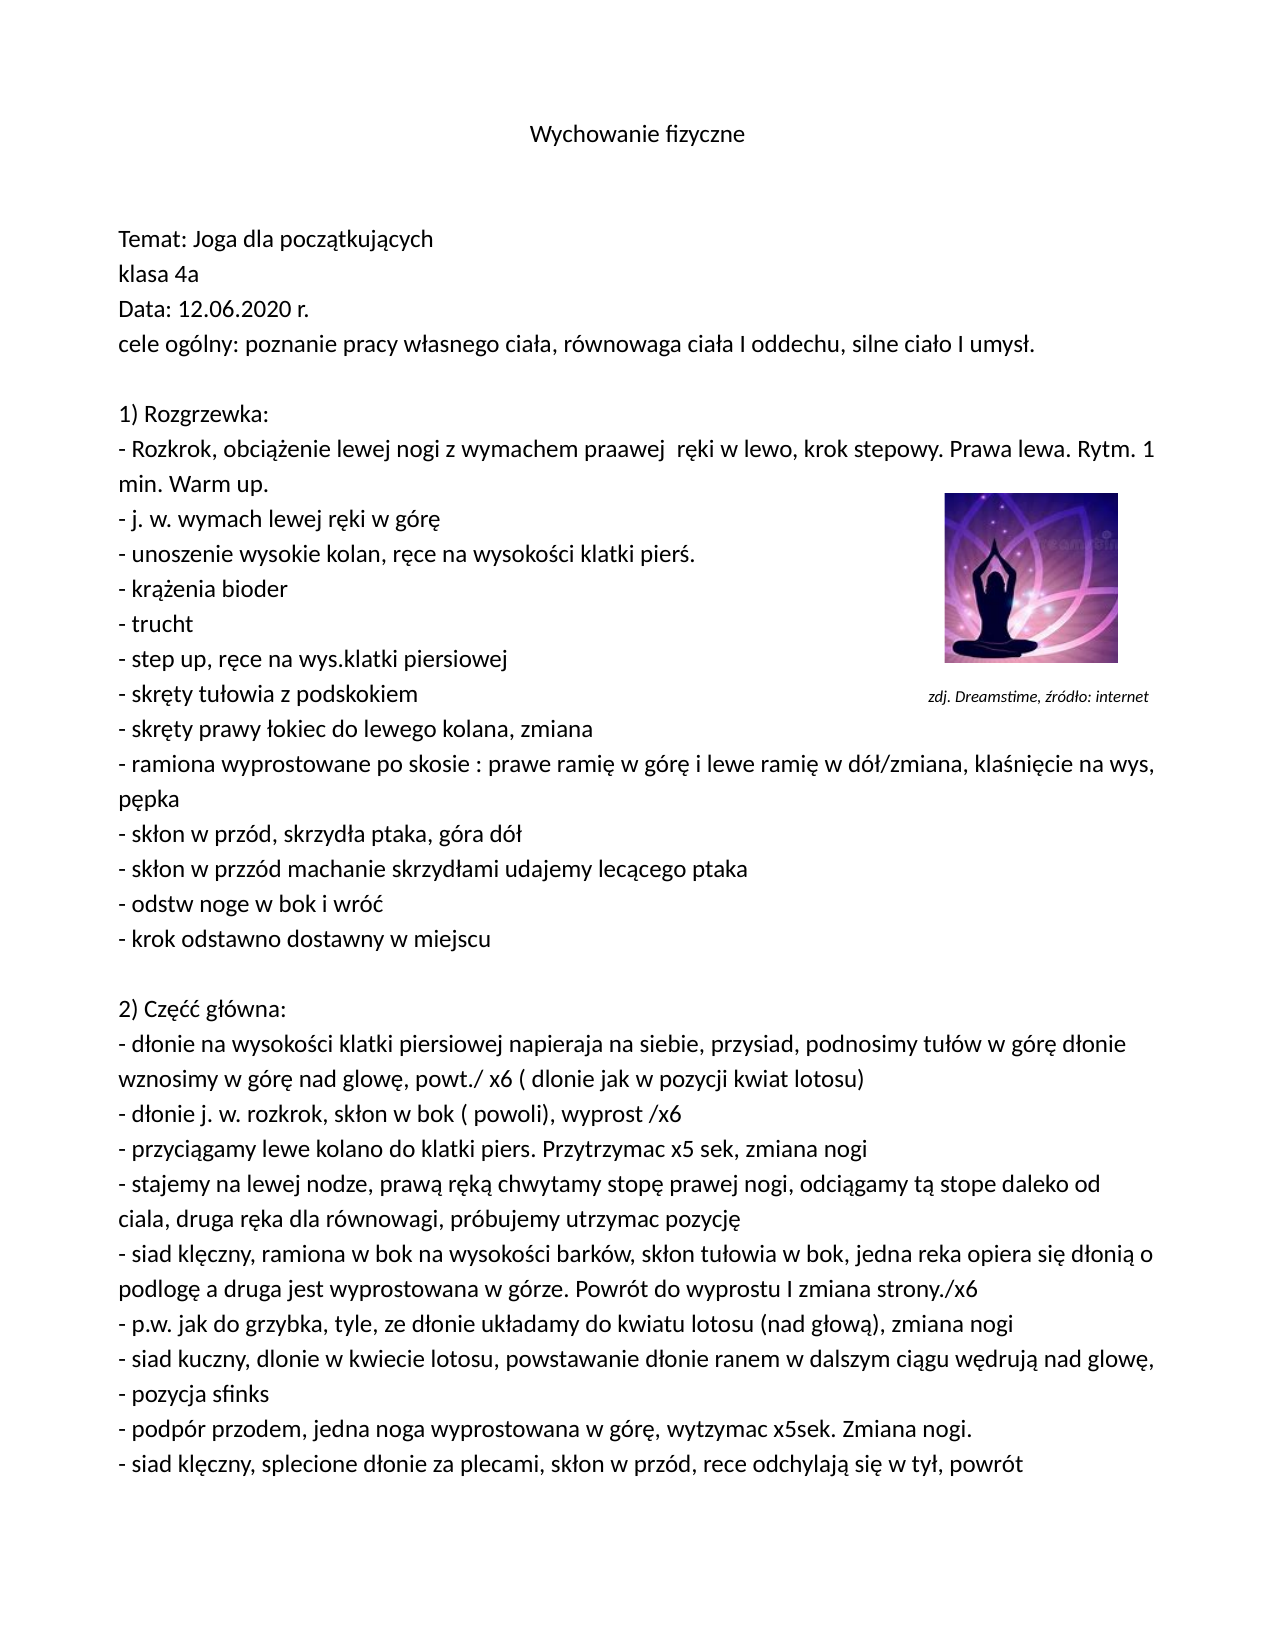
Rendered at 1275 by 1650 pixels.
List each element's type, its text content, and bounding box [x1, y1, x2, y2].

text cele ogólny: poznanie pracy własnego ciała, równowaga ciała I oddechu, silne ciało I umysł. [118, 328, 1157, 359]
text - j. w. wymach lewej ręki w górę [118, 503, 944, 534]
picture [944, 493, 1118, 663]
text - podpór przodem, jedna noga wyprostowana w górę, wytzymac x5sek. Zmiana nogi. [118, 1413, 1157, 1444]
text klasa 4a [118, 258, 1157, 289]
text [1118, 573, 1157, 604]
text 2) Częćć główna: [118, 993, 1157, 1024]
text [1118, 503, 1157, 534]
text Temat: Joga dla początkujących [118, 223, 1157, 254]
text - odstw noge w bok i wróć [118, 888, 1157, 919]
text - siad klęczny, splecione dłonie za plecami, skłon w przód, rece odchylają się w tył, powrót [118, 1448, 1157, 1479]
text - przyciągamy lewe kolano do klatki piers. Przytrzymac x5 sek, zmiana nogi [118, 1133, 1157, 1164]
text 1) Rozgrzewka: [118, 398, 1157, 429]
text [1118, 608, 1157, 639]
text Data: 12.06.2020 r. [118, 293, 1157, 324]
text - pozycja sfinks [118, 1378, 1157, 1409]
text - skłon w przód, skrzydła ptaka, góra dół [118, 818, 1157, 849]
text - step up, ręce na wys.klatki piersiowej [118, 643, 1157, 674]
text - skłon w przzód machanie skrzydłami udajemy lecącego ptaka [118, 853, 1157, 884]
text - stajemy na lewej nodze, prawą ręką chwytamy stopę prawej nogi, odciągamy tą stope daleko od ciala, druga ręka dla równowagi, próbujemy utrzymac pozycję [118, 1168, 1157, 1234]
text - Rozkrok, obciążenie lewej nogi z wymachem praawej ręki w lewo, krok stepowy. Prawa lewa. Rytm. 1 min. Warm up. [118, 433, 1157, 499]
text - krążenia bioder [118, 573, 944, 604]
text [1118, 538, 1157, 569]
text - siad kuczny, dlonie w kwiecie lotosu, powstawanie dłonie ranem w dalszym ciągu wędrują nad glowę, [118, 1343, 1157, 1374]
text Wychowanie fizyczne [118, 118, 1157, 149]
text - dłonie na wysokości klatki piersiowej napieraja na siebie, przysiad, podnosimy tułów w górę dłonie wznosimy w górę nad glowę, powt./ x6 ( dlonie jak w pozycji kwiat lotosu) [118, 1028, 1157, 1094]
text - siad klęczny, ramiona w bok na wysokości barków, skłon tułowia w bok, jedna reka opiera się dłonią o podlogę a druga jest wyprostowana w górze. Powrót do wyprostu I zmiana strony./x6 [118, 1238, 1157, 1304]
text - p.w. jak do grzybka, tyle, ze dłonie układamy do kwiatu lotosu (nad głową), zmiana nogi [118, 1308, 1157, 1339]
text - krok odstawno dostawny w miejscu [118, 923, 1157, 954]
text - dłonie j. w. rozkrok, skłon w bok ( powoli), wyprost /x6 [118, 1098, 1157, 1129]
text - skręty tułowia z podskokiem zdj. Dreamstime, źródło: internet [118, 678, 1157, 709]
text - trucht [118, 608, 944, 639]
text - ramiona wyprostowane po skosie : prawe ramię w górę i lewe ramię w dół/zmiana, klaśnięcie na wys, pępka [118, 748, 1157, 814]
text - unoszenie wysokie kolan, ręce na wysokości klatki pierś. [118, 538, 944, 569]
text - skręty prawy łokiec do lewego kolana, zmiana [118, 713, 1157, 744]
